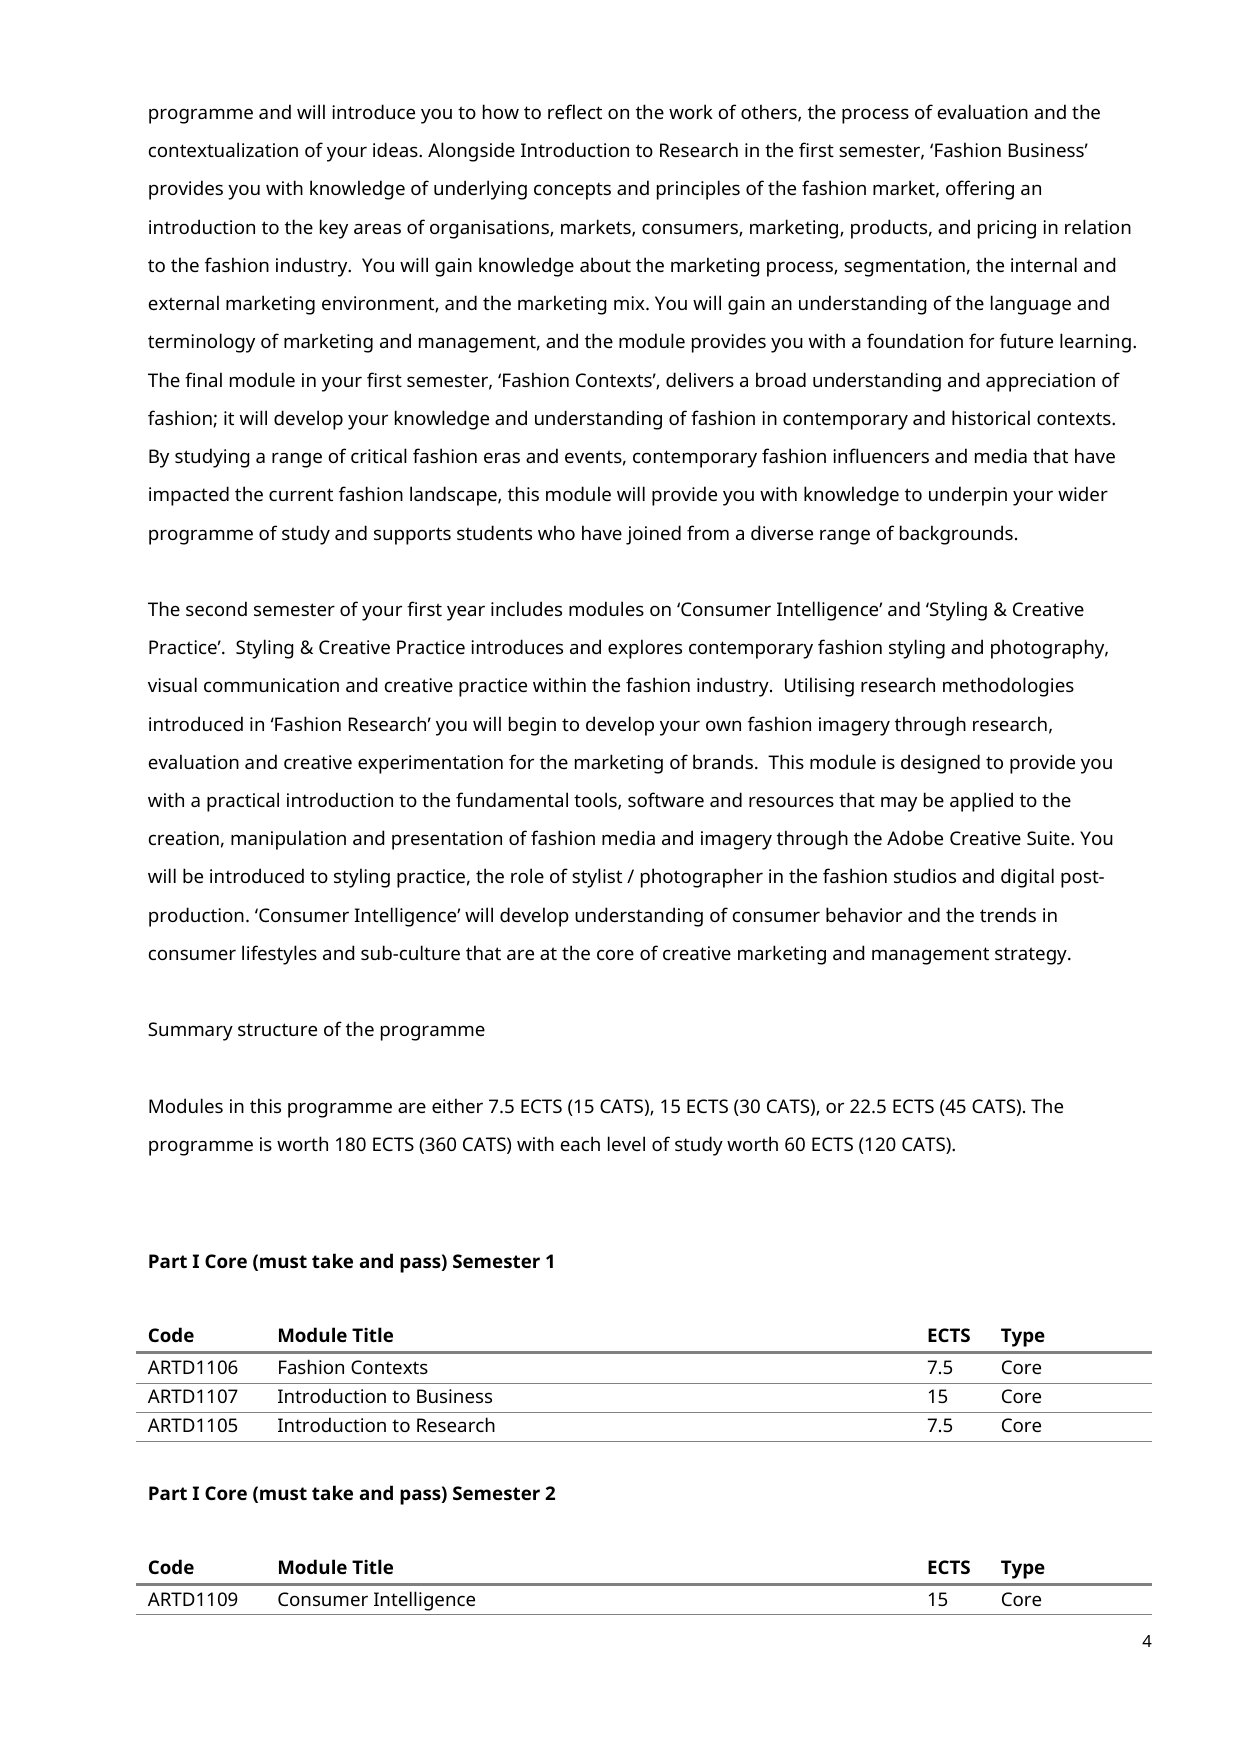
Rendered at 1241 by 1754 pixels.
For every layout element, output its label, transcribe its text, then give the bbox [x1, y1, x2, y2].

table_cell ARTD1109 [136, 1586, 266, 1614]
table_cell Code [136, 1323, 266, 1351]
table_cell Core [989, 1413, 1152, 1441]
table_cell Module Title [266, 1555, 916, 1583]
table_cell Module Title [266, 1323, 916, 1351]
table_cell Fashion Contexts [266, 1354, 916, 1382]
table_cell 7.5 [916, 1413, 989, 1441]
table_cell Type [989, 1323, 1152, 1351]
table_cell Part I Core (must take and pass) Semester 2 [136, 1442, 1152, 1555]
table_cell 15 [916, 1586, 989, 1614]
table_cell 7.5 [916, 1354, 989, 1382]
table_cell Code [136, 1555, 266, 1583]
table_cell ARTD1107 [136, 1384, 266, 1412]
table_cell Core [989, 1586, 1152, 1614]
table_cell ARTD1106 [136, 1354, 266, 1382]
table_cell Introduction to Business [266, 1384, 916, 1412]
table_cell Core [989, 1354, 1152, 1382]
table_cell Type [989, 1555, 1152, 1583]
table_cell ARTD1105 [136, 1413, 266, 1441]
table_cell Part I Core (must take and pass) Semester 1 [136, 1210, 1152, 1323]
table_cell ECTS [916, 1555, 989, 1583]
table_cell Core [989, 1384, 1152, 1412]
table_cell Introduction to Research [266, 1413, 916, 1441]
table_cell ECTS [916, 1323, 989, 1351]
table_cell Consumer Intelligence [266, 1586, 916, 1614]
table_header programme and will introduce you to how to reflect on the work of others, the process of evaluation and the contextualization of your ideas. Alongside Introduction to Research in the first semester, ‘Fashion Business’ provides you with knowledge of underlying concepts and principles of the fashion market, offering an introduction to the key areas of organisations, markets, consumers, marketing, products, and pricing in relation to the fashion industry. You will gain knowledge about the marketing process, segmentation, the internal and external marketing environment, and the marketing mix. You will gain an understanding of the language and terminology of marketing and management, and the module provides you with a foundation for future learning. The final module in your first semester, ‘Fashion Contexts’, delivers a broad understanding and appreciation of fashion; it will develop your knowledge and understanding of fashion in contemporary and historical contexts. By studying a range of critical fashion eras and events, contemporary fashion influencers and media that have impacted the current fashion landscape, this module will provide you with knowledge to underpin your wider programme of study and supports students who have joined from a diverse range of backgrounds. The second semester of your first year includes modules on ‘Consumer Intelligence’ and ‘Styling & Creative Practice’. Styling & Creative Practice introduces and explores contemporary fashion styling and photography, visual communication and creative practice within the fashion industry. Utilising research methodologies introduced in ‘Fashion Research’ you will begin to develop your own fashion imagery through research, evaluation and creative experimentation for the marketing of brands. This module is designed to provide you with a practical introduction to the fundamental tools, software and resources that may be applied to the creation, manipulation and presentation of fashion media and imagery through the Adobe Creative Suite. You will be introduced to styling practice, the role of stylist / photographer in the fashion studios and digital post-production. ‘Consumer Intelligence’ will develop understanding of consumer behavior and the trends in consumer lifestyles and sub-culture that are at the core of creative marketing and management strategy. Summary structure of the programme Modules in this programme are either 7.5 ECTS (15 CATS), 15 ECTS (30 CATS), or 22.5 ECTS (45 CATS). The programme is worth 180 ECTS (360 CATS) with each level of study worth 60 ECTS (120 CATS). [136, 99, 1152, 1210]
table_cell 15 [916, 1384, 989, 1412]
